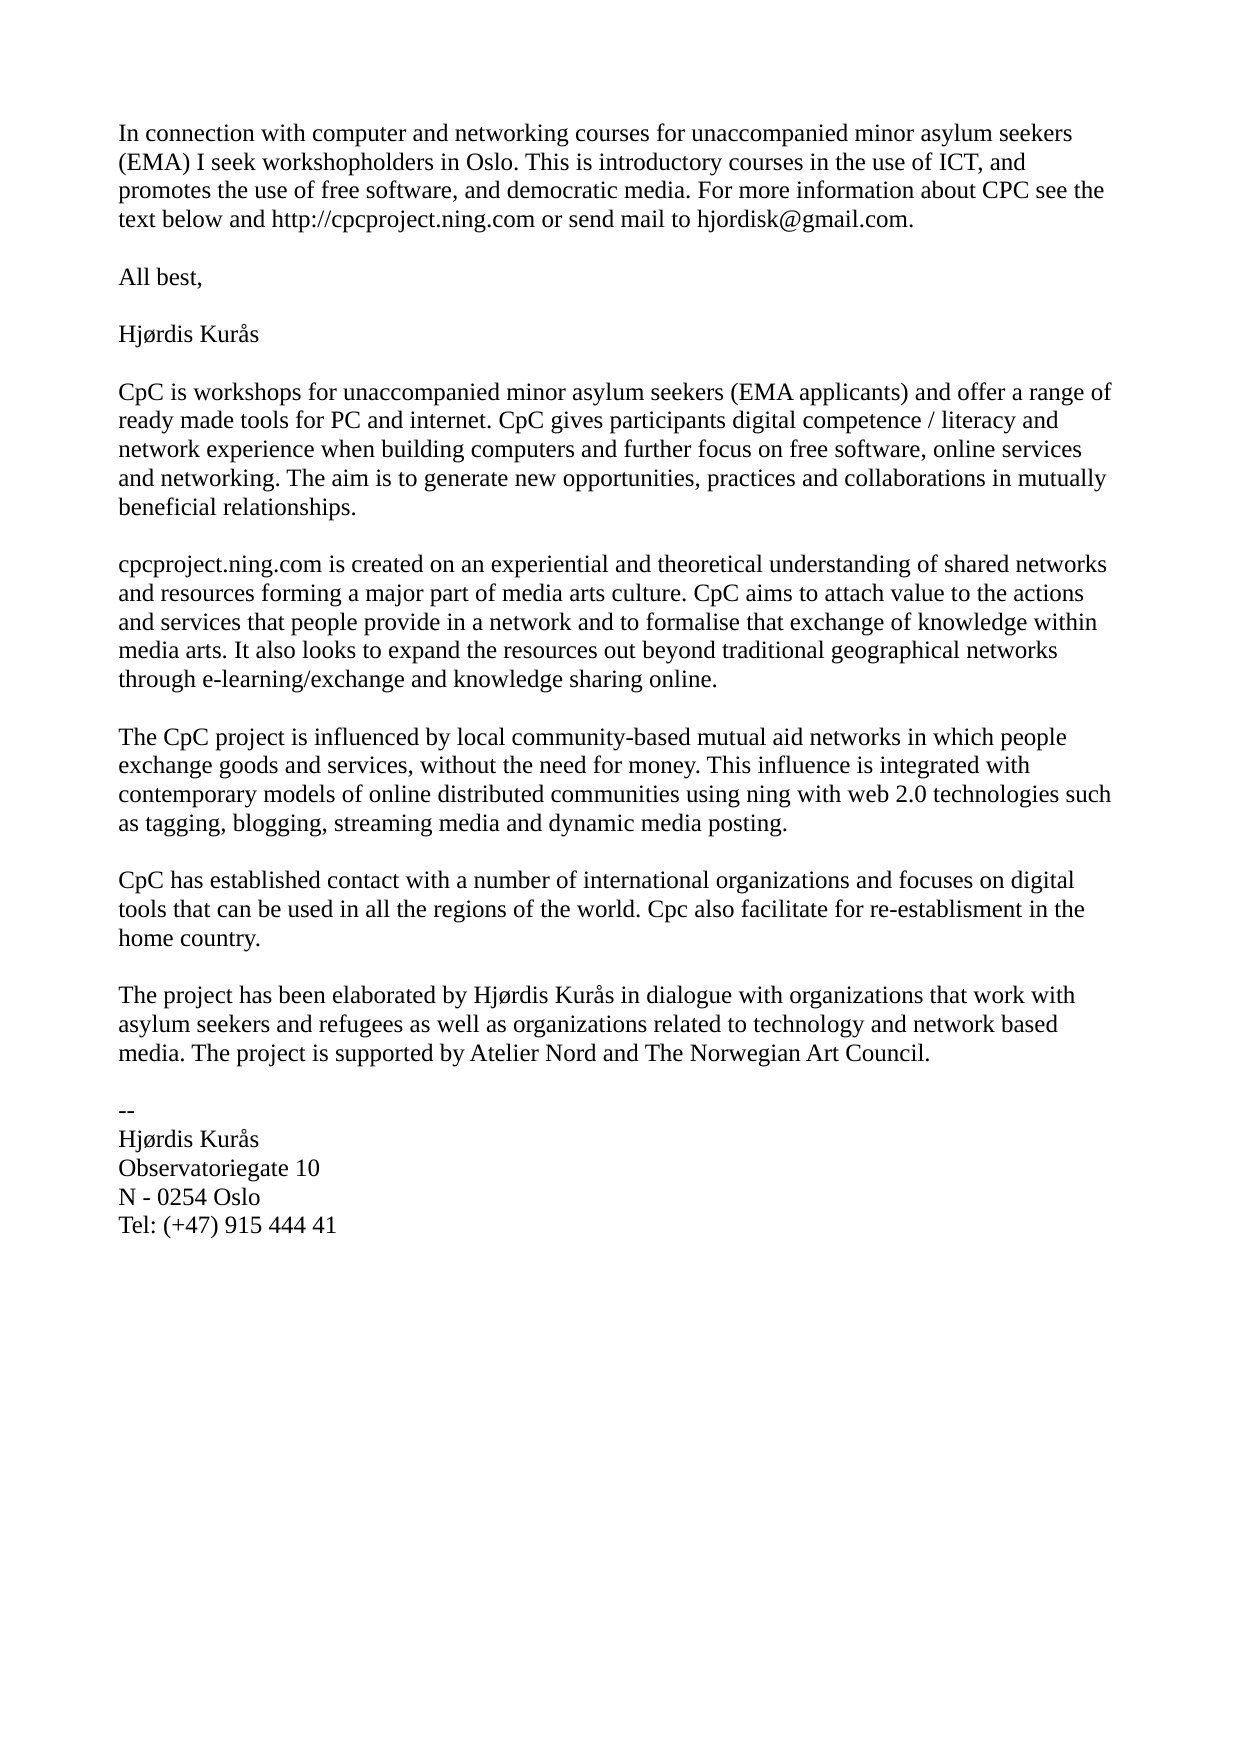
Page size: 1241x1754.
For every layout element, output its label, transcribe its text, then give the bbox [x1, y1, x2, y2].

text CpC has established contact with a number of international organizations and focuses on digital tools that can be used in all the regions of the world. Cpc also facilitate for re-establisment in the home country. [118, 866, 1122, 952]
text Observatoriegate 10 [118, 1153, 1122, 1182]
text Tel: (+47) 915 444 41 [118, 1211, 1122, 1239]
text N - 0254 Oslo [118, 1182, 1122, 1211]
text CpC is workshops for unaccompanied minor asylum seekers (EMA applicants) and offer a range of ready made tools for PC and internet. CpC gives participants digital competence / literacy and network experience when building computers and further focus on free software, online services and networking. The aim is to generate new opportunities, practices and collaborations in mutually beneficial relationships. [118, 377, 1122, 521]
text All best, [118, 262, 1122, 291]
text In connection with computer and networking courses for unaccompanied minor asylum seekers (EMA) I seek workshopholders in Oslo. This is introductory courses in the use of ICT, and promotes the use of free software, and democratic media. For more information about CPC see the text below and http://cpcproject.ning.com or send mail to hjordisk@gmail.com. [118, 118, 1122, 233]
text Hjørdis Kurås [118, 1124, 1122, 1153]
text Hjørdis Kurås [118, 319, 1122, 348]
text The CpC project is influenced by local community-based mutual aid networks in which people exchange goods and services, without the need for money. This influence is integrated with contemporary models of online distributed communities using ning with web 2.0 technologies such as tagging, blogging, streaming media and dynamic media posting. [118, 722, 1122, 837]
text The project has been elaborated by Hjørdis Kurås in dialogue with organizations that work with asylum seekers and refugees as well as organizations related to technology and network based media. The project is supported by Atelier Nord and The Norwegian Art Council. [118, 981, 1122, 1067]
text -- [118, 1096, 1122, 1124]
text cpcproject.ning.com is created on an experiential and theoretical understanding of shared networks and resources forming a major part of media arts culture. CpC aims to attach value to the actions and services that people provide in a network and to formalise that exchange of knowledge within media arts. It also looks to expand the resources out beyond traditional geographical networks through e-learning/exchange and knowledge sharing online. [118, 549, 1122, 693]
